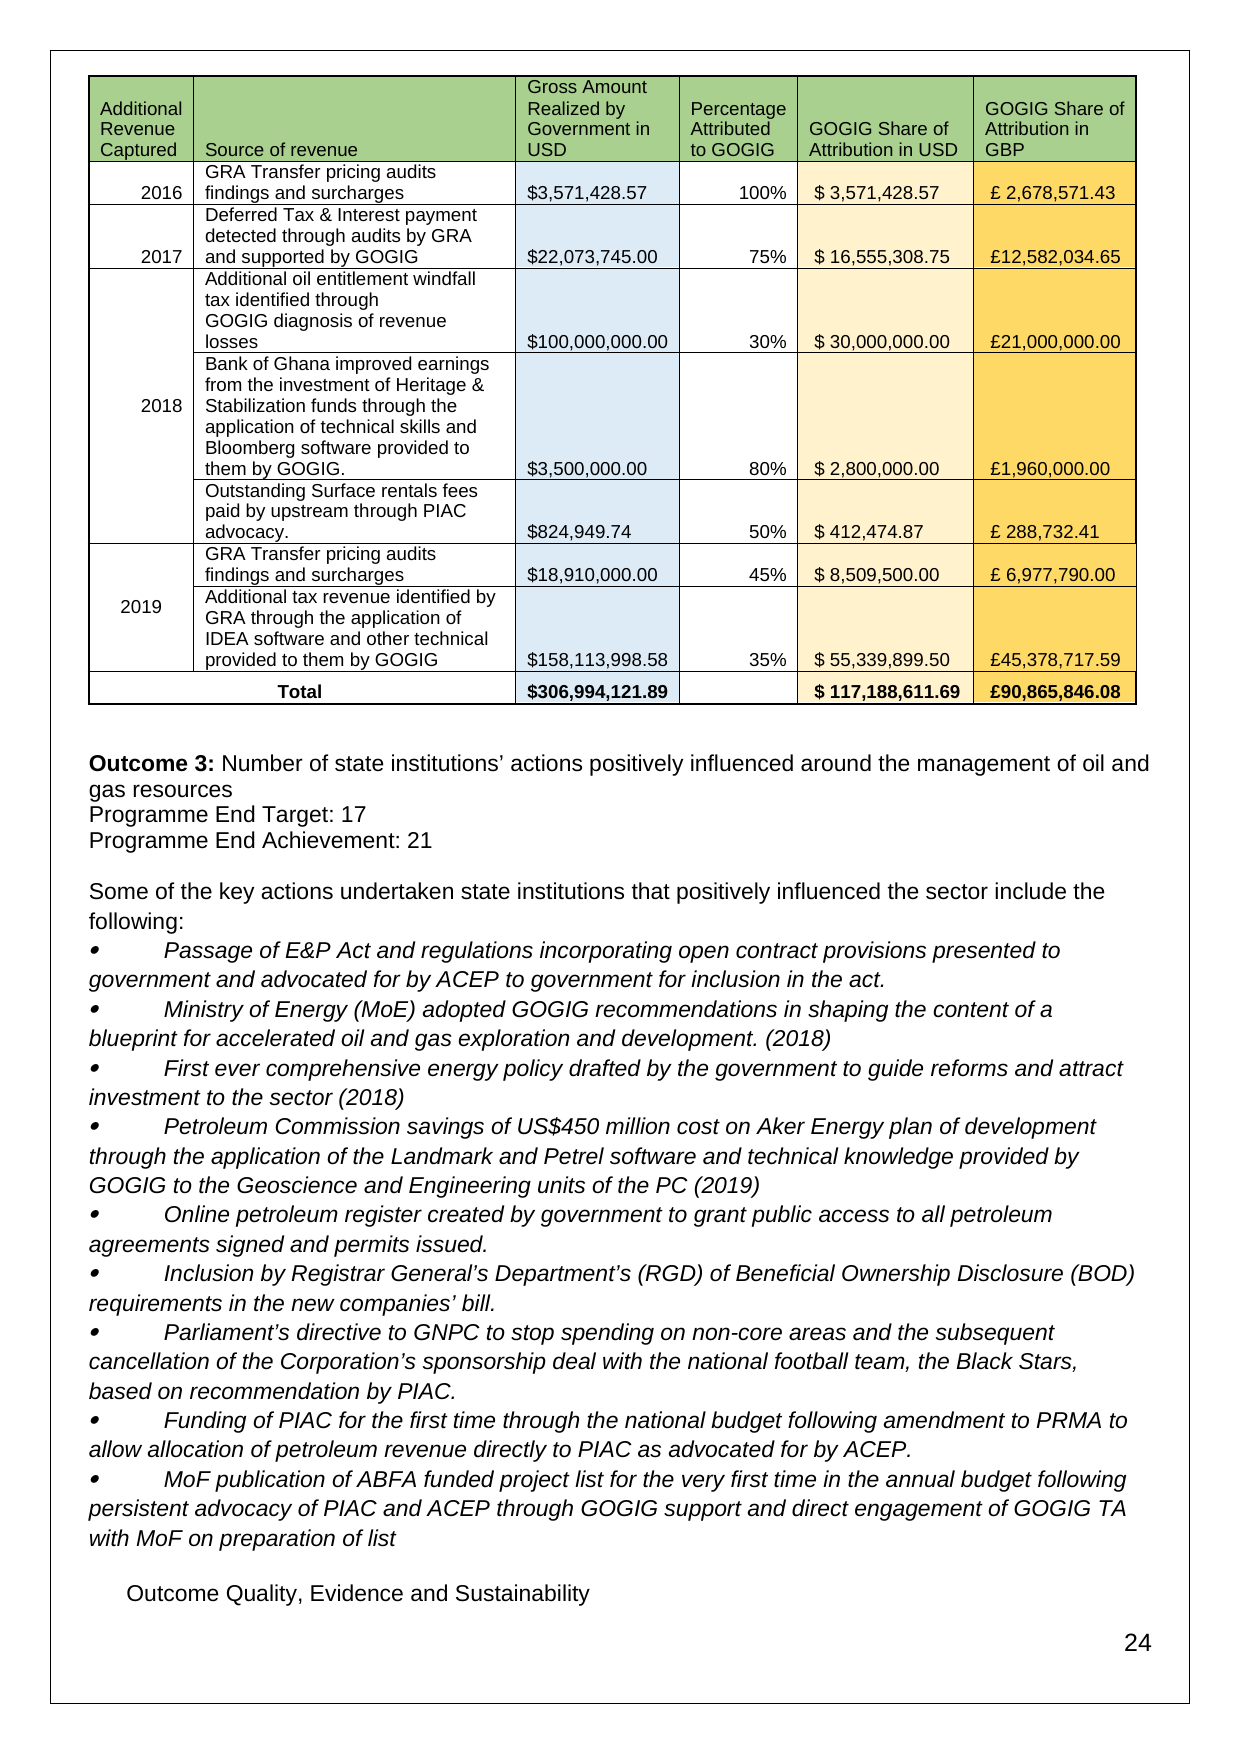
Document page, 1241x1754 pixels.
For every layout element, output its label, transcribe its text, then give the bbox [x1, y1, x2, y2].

table_cell 80% [680, 353, 797, 479]
table_cell £12,582,034.65 [974, 205, 1135, 267]
text Programme End Achievement: 21 [89, 828, 1152, 853]
table_cell $100,000,000.00 [516, 269, 679, 352]
text Some of the key actions undertaken state institutions that positively influenced the sector include the following: [89, 879, 1140, 934]
table_cell Additional oil entitlement windfall tax identified through GOGIG diagnosis of revenue losses [194, 269, 515, 352]
table_cell 45% [680, 544, 797, 586]
list Inclusion by Registrar General’s Department’s (RGD) of Beneficial Ownership Disclosure (BOD) requirements in the new companies’ bill. [89, 1261, 1140, 1316]
table_cell $ 8,509,500.00 [798, 544, 973, 586]
table_header Percentage Attributed to GOGIG [680, 77, 797, 161]
list Petroleum Commission savings of US$450 million cost on Aker Energy plan of development through the application of the Landmark and Petrel software and technical knowledge provided by GOGIG to the Geoscience and Engineering units of the PC (2019) [89, 1114, 1140, 1198]
table_cell $3,571,428.57 [516, 162, 679, 204]
table_cell 35% [680, 587, 797, 671]
table_cell 100% [680, 162, 797, 204]
table_header Source of revenue [194, 77, 515, 161]
table_cell $ 2,800,000.00 [798, 353, 973, 479]
table_cell $306,994,121.89 [516, 672, 679, 702]
table_cell $ 16,555,308.75 [798, 205, 973, 267]
list Ministry of Energy (MoE) adopted GOGIG recommendations in shaping the content of a blueprint for accelerated oil and gas exploration and development. (2018) [89, 997, 1140, 1052]
text Programme End Target: 17 [89, 802, 1152, 828]
table_cell £ 2,678,571.43 [974, 162, 1135, 204]
table_header GOGIG Share of Attribution in USD [798, 77, 973, 161]
table_cell $ 55,339,899.50 [798, 587, 973, 671]
table_cell 2017 [90, 205, 193, 267]
table_cell $ 412,474.87 [798, 480, 973, 543]
table_cell $824,949.74 [516, 480, 679, 543]
table_cell 2018 [90, 269, 193, 543]
table_cell 30% [680, 269, 797, 352]
table_cell $ 3,571,428.57 [798, 162, 973, 204]
text Outcome 3: Number of state institutions’ actions positively influenced around the management of oil and gas resources [89, 751, 1152, 802]
table_cell £ 288,732.41 [974, 480, 1135, 543]
table_header Additional Revenue Captured [90, 77, 193, 161]
list Online petroleum register created by government to grant public access to all petroleum agreements signed and permits issued. [89, 1202, 1140, 1257]
table_cell GRA Transfer pricing audits findings and surcharges [194, 544, 515, 586]
table_cell 50% [680, 480, 797, 543]
table_cell £45,378,717.59 [974, 587, 1136, 671]
table_cell $158,113,998.58 [516, 587, 679, 671]
table_cell 75% [680, 205, 797, 267]
table_cell Total [90, 672, 515, 702]
table_cell $22,073,745.00 [516, 205, 679, 267]
list Funding of PIAC for the first time through the national budget following amendment to PRMA to allow allocation of petroleum revenue directly to PIAC as advocated for by ACEP. [89, 1408, 1140, 1463]
table_cell 2019 [90, 544, 193, 671]
table_header GOGIG Share of Attribution in GBP [974, 77, 1135, 161]
table_cell Outstanding Surface rentals fees paid by upstream through PIAC advocacy. [194, 480, 515, 543]
text Outcome Quality, Evidence and Sustainability [126, 1580, 1152, 1606]
table_cell Bank of Ghana improved earnings from the investment of Heritage & Stabilization funds through the application of technical skills and Bloomberg software provided to them by GOGIG. [194, 353, 515, 479]
table_cell 2016 [90, 162, 193, 204]
table_cell $ 30,000,000.00 [798, 269, 973, 352]
table_cell £90,865,846.08 [974, 672, 1135, 702]
table_cell £1,960,000.00 [974, 353, 1135, 479]
list First ever comprehensive energy policy drafted by the government to guide reforms and attract investment to the sector (2018) [89, 1055, 1140, 1110]
table_cell $3,500,000.00 [516, 353, 679, 479]
table_cell [680, 672, 797, 702]
table_cell $ 117,188,611.69 [798, 672, 973, 702]
list Parliament’s directive to GNPC to stop spending on non-core areas and the subsequent cancellation of the Corporation’s sponsorship deal with the national football team, the Black Stars, based on recommendation by PIAC. [89, 1320, 1140, 1404]
table_cell Additional tax revenue identified by GRA through the application of IDEA software and other technical provided to them by GOGIG [194, 587, 515, 671]
table_cell GRA Transfer pricing audits findings and surcharges [194, 162, 515, 204]
list Passage of E&P Act and regulations incorporating open contract provisions presented to government and advocated for by ACEP to government for inclusion in the act. [89, 938, 1140, 993]
table_cell $18,910,000.00 [516, 544, 679, 586]
table_cell Deferred Tax & Interest payment detected through audits by GRA and supported by GOGIG [194, 205, 515, 267]
table_cell £21,000,000.00 [974, 269, 1135, 352]
table_header Gross Amount Realized by Government in USD [516, 77, 679, 161]
list MoF publication of ABFA funded project list for the very first time in the annual budget following persistent advocacy of PIAC and ACEP through GOGIG support and direct engagement of GOGIG TA with MoF on preparation of list [89, 1467, 1140, 1551]
table_cell £ 6,977,790.00 [974, 544, 1136, 586]
